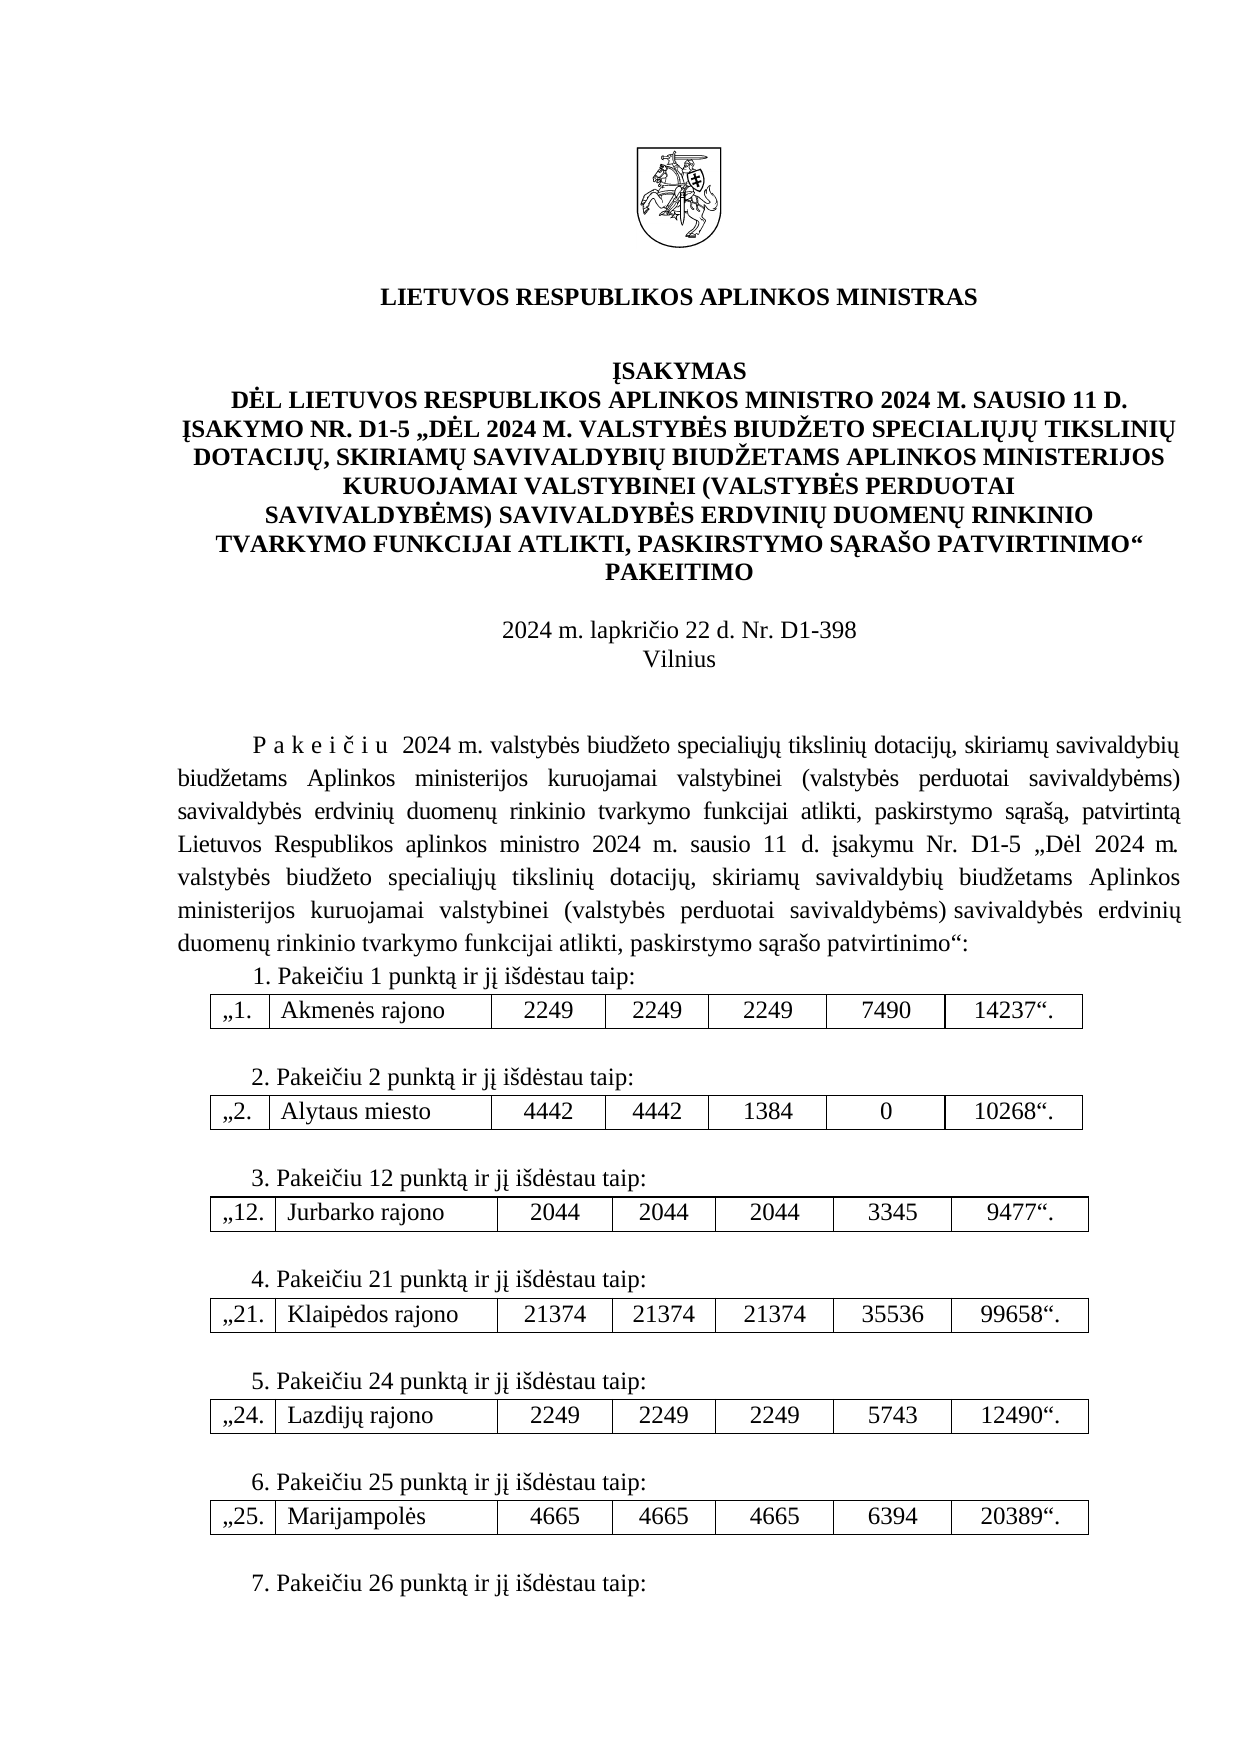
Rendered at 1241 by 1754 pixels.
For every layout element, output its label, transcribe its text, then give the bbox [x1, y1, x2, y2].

table_header 2249 [716, 1400, 833, 1433]
table_header [1083, 994, 1122, 1028]
table_header [177, 1196, 210, 1231]
table_header 2044 [613, 1198, 715, 1231]
table_header 2249 [613, 1400, 715, 1433]
table_header 35536 [834, 1299, 951, 1332]
table_header [1089, 1298, 1129, 1332]
table_header 2249 [498, 1400, 612, 1433]
table_header 9477“. [952, 1198, 1088, 1231]
table_header [177, 1095, 210, 1129]
text 7. Pakeičiu 26 punktą ir jį išdėstau taip: [177, 1568, 1181, 1597]
table_header 2044 [498, 1198, 612, 1231]
text 1. Pakeičiu 1 punktą ir jį išdėstau taip: [177, 961, 1181, 990]
table_header 21374 [498, 1299, 612, 1332]
table_header „12. [211, 1198, 275, 1231]
text 2. Pakeičiu 2 punktą ir jį išdėstau taip: [177, 1062, 1181, 1091]
text 5. Pakeičiu 24 punktą ir jį išdėstau taip: [177, 1366, 1181, 1394]
table_header 10268“. [946, 1096, 1082, 1129]
table_header 4442 [606, 1096, 708, 1129]
table_header 12490“. [952, 1400, 1088, 1433]
table_header Alytaus miesto [270, 1096, 491, 1129]
table_header 4665 [498, 1501, 612, 1534]
table_header 14237“. [946, 995, 1082, 1028]
table_header 21374 [613, 1299, 715, 1332]
text 6. Pakeičiu 25 punktą ir jį išdėstau taip: [177, 1467, 1181, 1496]
table_header [1089, 1399, 1129, 1433]
text DĖL LIETUVOS RESPUBLIKOS aPLINKOS MINISTRO 2024 M. SAUSIO 11 D. ĮSAKYMO NR. D1-5 „DĖL 2024 M. VALSTYBĖS BIUDŽETO SPECIALIŲJŲ TIKSLINIŲ DOTACIJŲ, SKIRIAMŲ SAVIVALDYBIŲ BIUDŽETAMS APLINKOS MINISTERIJOS KURUOJAMAI VALSTYBINEI (VALSTYBĖS PERDUOTAI SAVIVALDYBĖMS) SAVIVALDYBĖS ERDVINIŲ DUOMENŲ RINKINIO TVARKYMO FUNKCIJAI ATLIKTI, PASKIRSTYMO SĄRAŠO PATVIRTINIMO“ PAKEITIMO [177, 385, 1181, 586]
table_header 2249 [492, 995, 605, 1028]
text 2024 m. lapkričio 22 d. Nr. D1-398 [177, 615, 1181, 644]
table_header 5743 [834, 1400, 951, 1433]
table_header [1089, 1196, 1129, 1231]
table_header 21374 [716, 1299, 833, 1332]
table_header [177, 994, 210, 1028]
table_header 0 [827, 1096, 944, 1129]
text Vilnius [177, 644, 1181, 672]
table_header 2249 [709, 995, 826, 1028]
table_header 2044 [716, 1198, 833, 1231]
table_header 6394 [834, 1501, 951, 1534]
table_header Jurbarko rajono [276, 1198, 497, 1231]
table_header Marijampolės [276, 1501, 497, 1534]
text LIETUVOS RESPUBLIKOS APLINKOS MINISTRAS [177, 282, 1181, 311]
table_header [177, 1298, 210, 1332]
table_header „2. [211, 1096, 269, 1129]
table_header Lazdijų rajono [276, 1400, 497, 1433]
table_header „24. [211, 1400, 275, 1433]
table_header [177, 1500, 210, 1534]
table_header 7490 [827, 995, 944, 1028]
table_header 20389“. [952, 1501, 1088, 1534]
table_header 4442 [492, 1096, 605, 1129]
table_header „25. [211, 1501, 275, 1534]
table_header 4665 [716, 1501, 833, 1534]
text 4. Pakeičiu 21 punktą ir jį išdėstau taip: [177, 1264, 1181, 1293]
table_header 99658“. [952, 1299, 1088, 1332]
table_header Klaipėdos rajono [276, 1299, 497, 1332]
table_header [1089, 1500, 1129, 1534]
text ĮSAKYMAS [177, 356, 1181, 385]
table_header [177, 1399, 210, 1433]
table_header 1384 [709, 1096, 826, 1129]
text P a k e i č i u 2024 m. valstybės biudžeto specialiųjų tikslinių dotacijų, skiriamų savivaldybių biudžetams Aplinkos ministerijos kuruojamai valstybinei (valstybės perduotai savivaldybėms) savivaldybės erdvinių duomenų rinkinio tvarkymo funkcijai atlikti, paskirstymo sąrašą, patvirtintą Lietuvos Respublikos aplinkos ministro 2024 m. sausio 11 d. įsakymu Nr. D1-5 „Dėl 2024 m. valstybės biudžeto specialiųjų tikslinių dotacijų, skiriamų savivaldybių biudžetams Aplinkos ministerijos kuruojamai valstybinei (valstybės perduotai savivaldybėms) savivaldybės erdvinių duomenų rinkinio tvarkymo funkcijai atlikti, paskirstymo sąrašo patvirtinimo“: [177, 730, 1181, 957]
table_header Akmenės rajono [270, 995, 491, 1028]
table_header 2249 [606, 995, 708, 1028]
text 3. Pakeičiu 12 punktą ir jį išdėstau taip: [177, 1163, 1181, 1192]
table_header „21. [211, 1299, 275, 1332]
table_header „1. [211, 995, 269, 1028]
table_header [1083, 1095, 1122, 1129]
table_header 4665 [613, 1501, 715, 1534]
table_header 3345 [834, 1198, 951, 1231]
